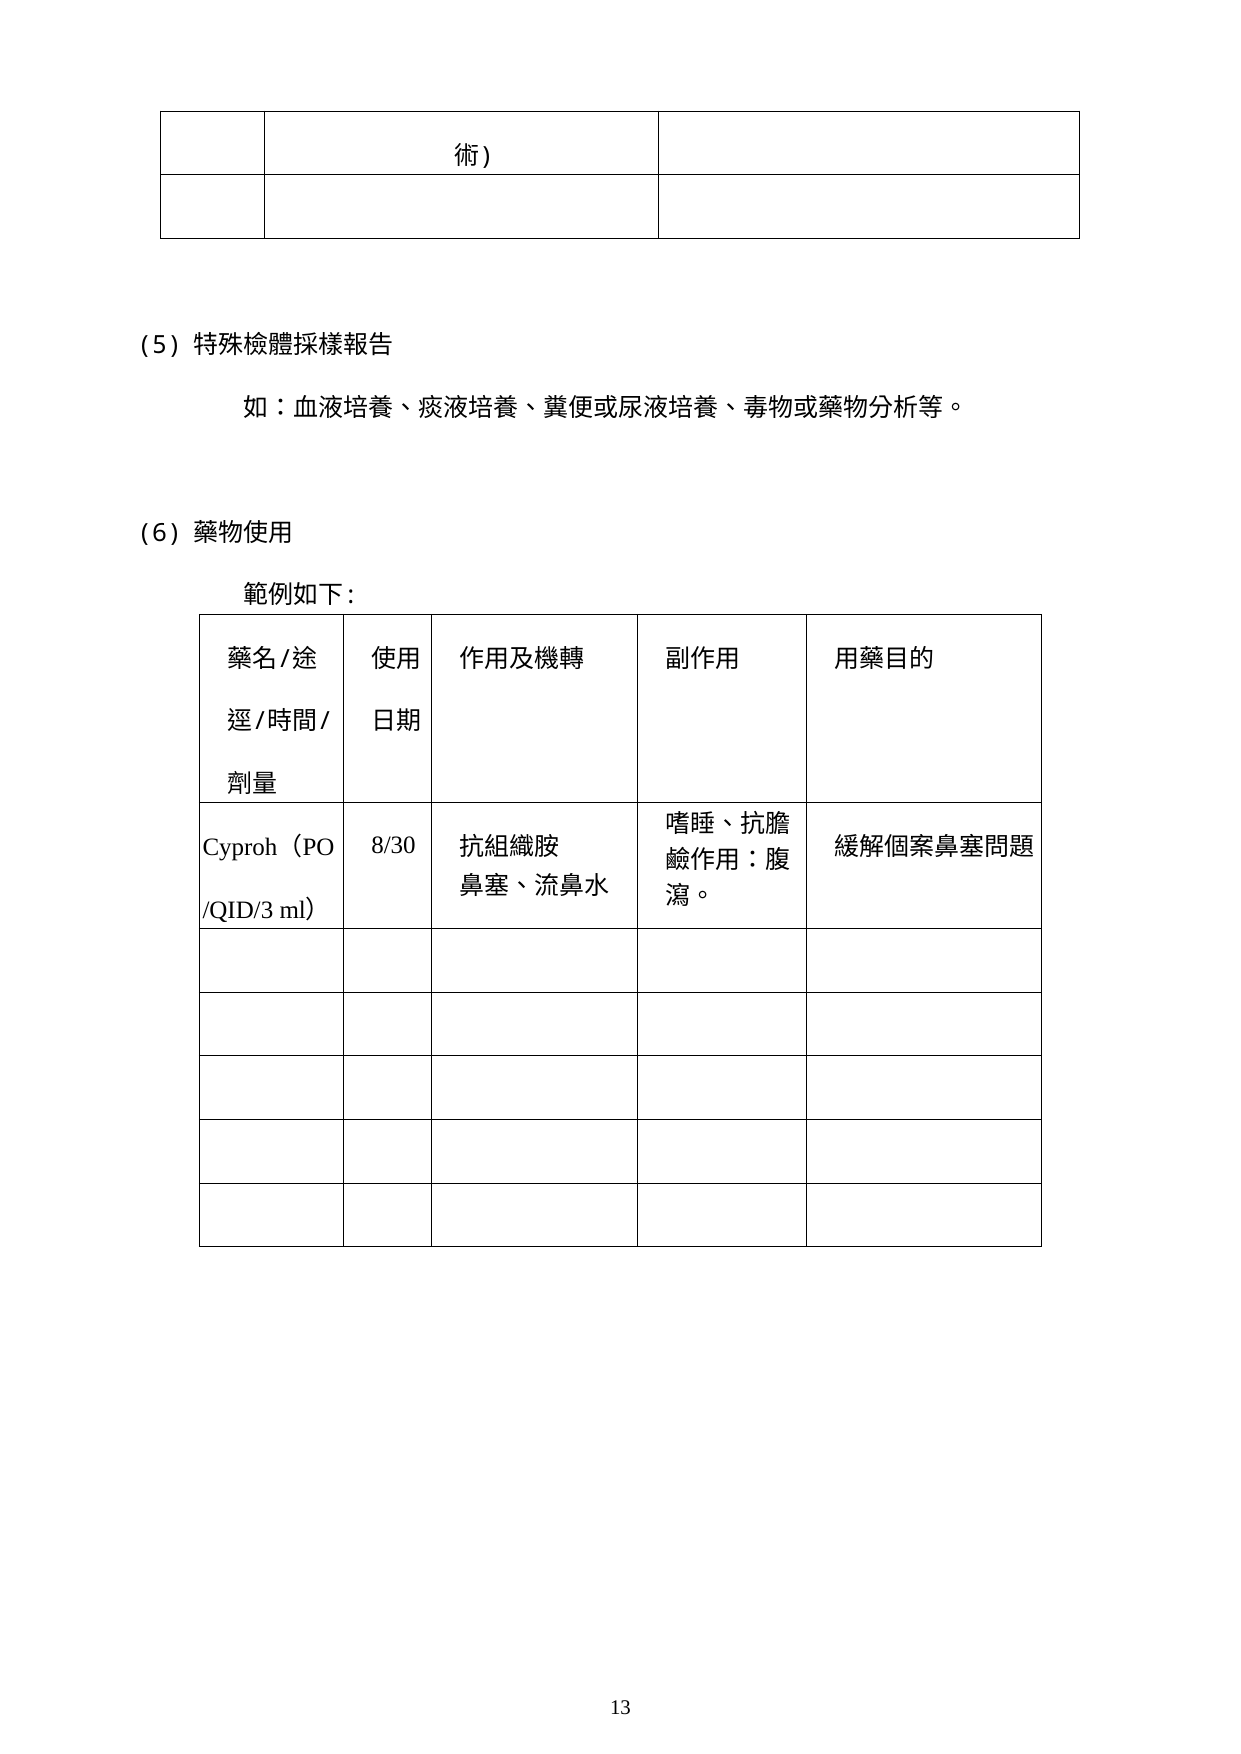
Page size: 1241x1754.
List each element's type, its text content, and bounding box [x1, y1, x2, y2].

table_cell [638, 993, 806, 1055]
table_cell [265, 175, 658, 238]
table_cell [161, 112, 264, 174]
table_cell 術) [265, 112, 658, 174]
table_cell [200, 929, 343, 992]
table_cell [344, 1056, 431, 1119]
table_header 副作用 [638, 615, 806, 802]
table_header 使用 日期 [344, 615, 431, 802]
table_cell 抗組織胺 鼻塞、流鼻水 [432, 803, 637, 928]
list 特殊檢體採樣報告 [137, 301, 1122, 364]
table_header 藥名/途逕/時間/劑量 [200, 615, 343, 802]
table_cell [638, 929, 806, 992]
table_cell [807, 1184, 1041, 1246]
table_cell [807, 929, 1041, 992]
text 範例如下: [243, 551, 1122, 614]
table_cell 8/30 [344, 803, 431, 928]
table_cell [432, 993, 637, 1055]
table_cell [344, 929, 431, 992]
table_cell [200, 1184, 343, 1246]
table_cell 嗜睡、抗膽鹼作用：腹瀉。 [638, 803, 806, 928]
text 如：血液培養、痰液培養、糞便或尿液培養、毒物或藥物分析等。 [243, 364, 1122, 426]
list 藥物使用 [137, 489, 1122, 551]
table_cell [659, 112, 1079, 174]
table_cell [344, 1120, 431, 1182]
table_cell [432, 1056, 637, 1119]
table_cell [200, 993, 343, 1055]
table_cell Cyproh（PO /QID/3 ml） [200, 803, 343, 928]
table_cell [638, 1120, 806, 1182]
table_cell [200, 1056, 343, 1119]
table_cell 緩解個案鼻塞問題 [807, 803, 1041, 928]
table_cell [432, 1184, 637, 1246]
table_header 作用及機轉 [432, 615, 637, 802]
table_cell [161, 175, 264, 238]
table_cell [344, 1184, 431, 1246]
table_cell [432, 1120, 637, 1182]
table_cell [807, 993, 1041, 1055]
table_cell [807, 1120, 1041, 1182]
table_cell [432, 929, 637, 992]
table_header 用藥目的 [807, 615, 1041, 802]
table_cell [200, 1120, 343, 1182]
table_cell [659, 175, 1079, 238]
table_cell [807, 1056, 1041, 1119]
table_cell [344, 993, 431, 1055]
table_cell [638, 1184, 806, 1246]
table_cell [638, 1056, 806, 1119]
